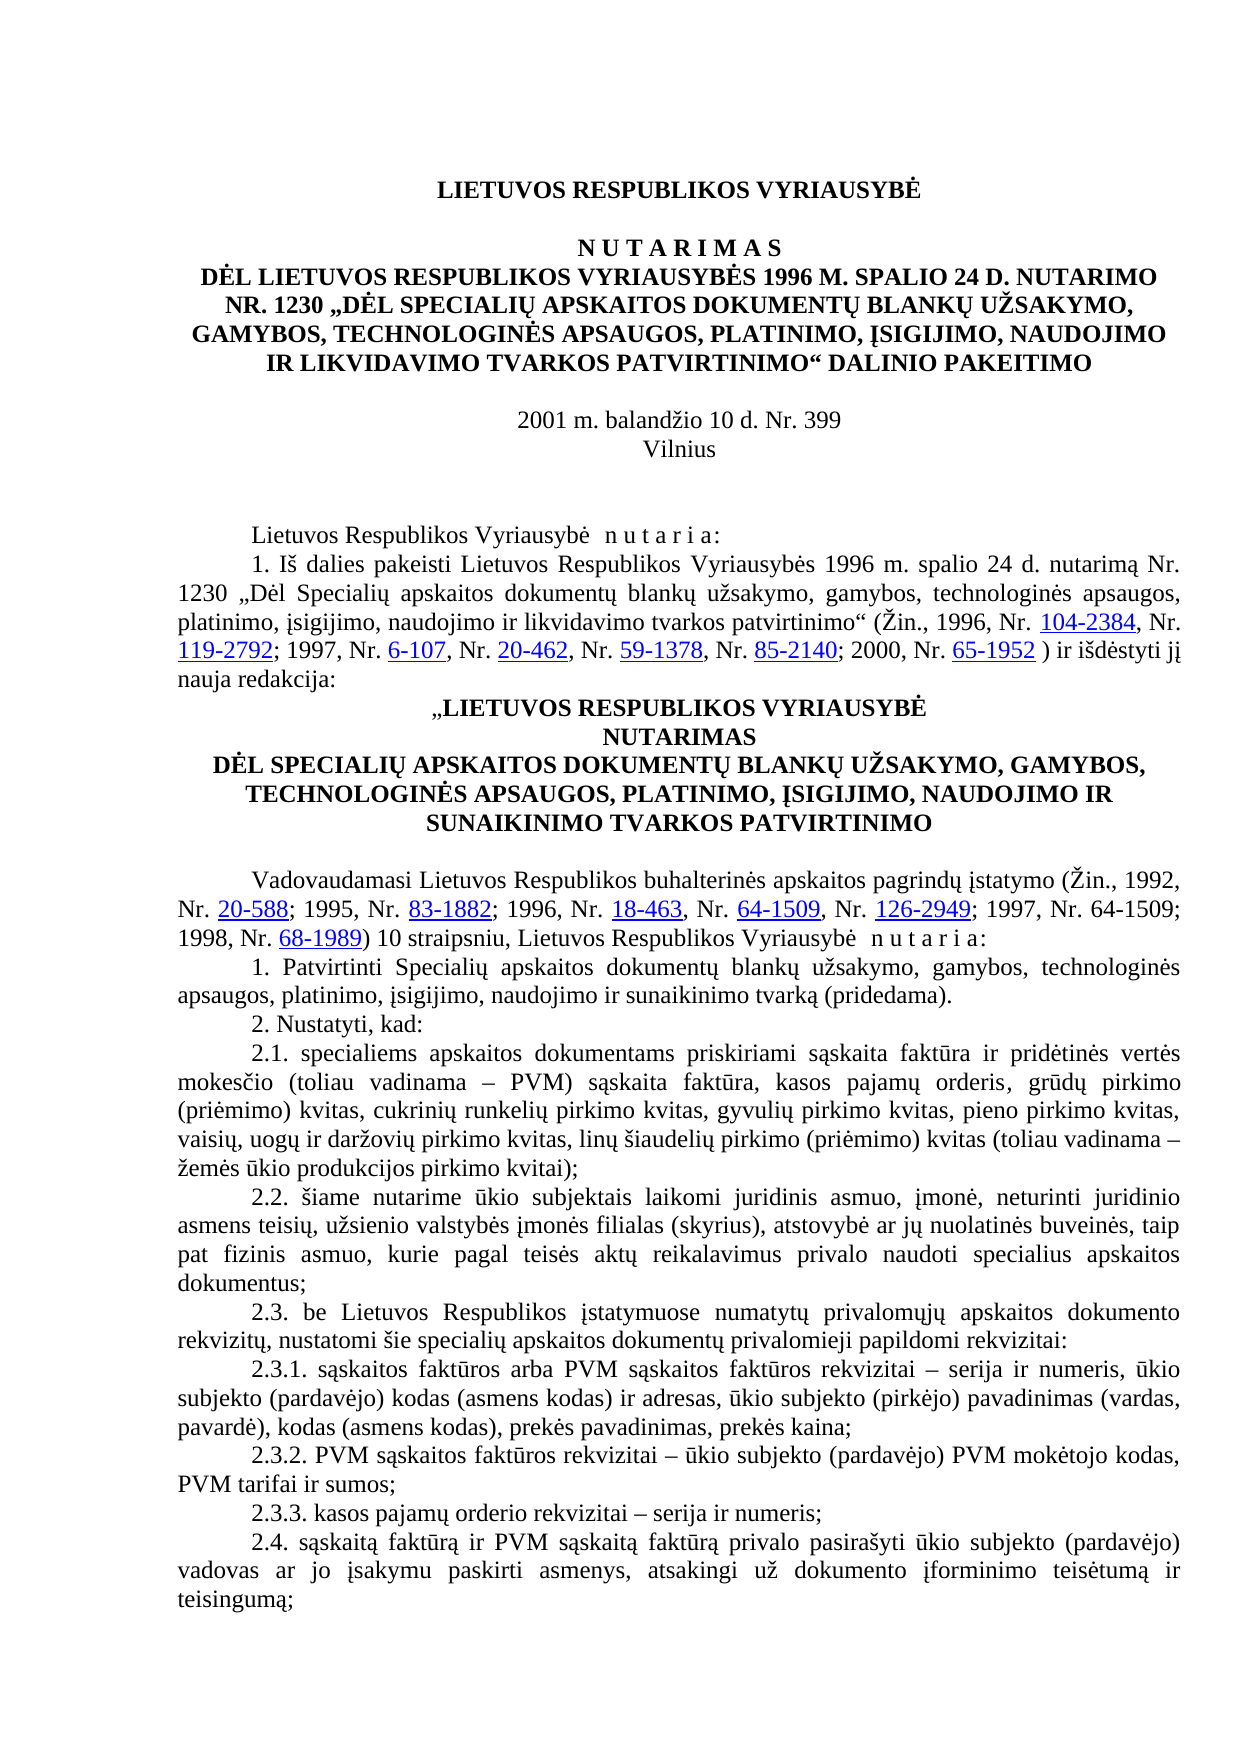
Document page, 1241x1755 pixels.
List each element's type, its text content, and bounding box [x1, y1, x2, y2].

text 2.3.3. kasos pajamų orderio rekvizitai – serija ir numeris; [177, 1498, 1181, 1527]
text Lietuvos Respublikos Vyriausybė nutaria: [177, 521, 1181, 549]
text Vilnius [177, 434, 1181, 463]
text DĖL LIETUVOS RESPUBLIKOS VYRIAUSYBĖS 1996 M. SPALIO 24 D. NUTARIMO NR. 1230 „DĖL SPECIALIŲ APSKAITOS DOKUMENTŲ BLANKŲ UŽSAKYMO, GAMYBOS, TECHNOLOGINĖS APSAUGOS, PLATINIMO, ĮSIGIJIMO, NAUDOJIMO IR LIKVIDAVIMO TVARKOS PATVIRTINIMO“ DALINIO PAKEITIMO [177, 262, 1181, 377]
text 2001 m. balandžio 10 d. Nr. 399 [177, 406, 1181, 434]
text 2. Nustatyti, kad: [177, 1009, 1181, 1038]
text 1. Iš dalies pakeisti Lietuvos Respublikos Vyriausybės 1996 m. spalio 24 d. nutarimą Nr. 1230 „Dėl Specialių apskaitos dokumentų blankų užsakymo, gamybos, technologinės apsaugos, platinimo, įsigijimo, naudojimo ir likvidavimo tvarkos patvirtinimo“ (Žin., 1996, Nr. 104-2384, Nr. 119-2792; 1997, Nr. 6-107, Nr. 20-462, Nr. 59-1378, Nr. 85-2140; 2000, Nr. 65-1952 ) ir išdėstyti jį nauja redakcija: [177, 549, 1181, 693]
text LIETUVOS RESPUBLIKOS VYRIAUSYBĖ [177, 176, 1181, 204]
text 2.3.2. PVM sąskaitos faktūros rekvizitai – ūkio subjekto (pardavėjo) PVM mokėtojo kodas, PVM tarifai ir sumos; [177, 1441, 1181, 1498]
text 2.4. sąskaitą faktūrą ir PVM sąskaitą faktūrą privalo pasirašyti ūkio subjekto (pardavėjo) vadovas ar jo įsakymu paskirti asmenys, atsakingi už dokumento įforminimo teisėtumą ir teisingumą; [177, 1527, 1181, 1613]
text 2.3. be Lietuvos Respublikos įstatymuose numatytų privalomųjų apskaitos dokumento rekvizitų, nustatomi šie specialių apskaitos dokumentų privalomieji papildomi rekvizitai: [177, 1297, 1181, 1354]
text „LIETUVOS RESPUBLIKOS VYRIAUSYBĖ [177, 693, 1181, 722]
text N U T A R I M A S [177, 233, 1181, 262]
text 2.1. specialiems apskaitos dokumentams priskiriami sąskaita faktūra ir pridėtinės vertės mokesčio (toliau vadinama – PVM) sąskaita faktūra, kasos pajamų orderis, grūdų pirkimo (priėmimo) kvitas, cukrinių runkelių pirkimo kvitas, gyvulių pirkimo kvitas, pieno pirkimo kvitas, vaisių, uogų ir daržovių pirkimo kvitas, linų šiaudelių pirkimo (priėmimo) kvitas (toliau vadinama – žemės ūkio produkcijos pirkimo kvitai); [177, 1038, 1181, 1182]
text 2.3.1. sąskaitos faktūros arba PVM sąskaitos faktūros rekvizitai – serija ir numeris, ūkio subjekto (pardavėjo) kodas (asmens kodas) ir adresas, ūkio subjekto (pirkėjo) pavadinimas (vardas, pavardė), kodas (asmens kodas), prekės pavadinimas, prekės kaina; [177, 1354, 1181, 1441]
text 2.2. šiame nutarime ūkio subjektais laikomi juridinis asmuo, įmonė, neturinti juridinio asmens teisių, užsienio valstybės įmonės filialas (skyrius), atstovybė ar jų nuolatinės buveinės, taip pat fizinis asmuo, kurie pagal teisės aktų reikalavimus privalo naudoti specialius apskaitos dokumentus; [177, 1182, 1181, 1297]
text NUTARIMAS [177, 722, 1181, 751]
text 1. Patvirtinti Specialių apskaitos dokumentų blankų užsakymo, gamybos, technologinės apsaugos, platinimo, įsigijimo, naudojimo ir sunaikinimo tvarką (pridedama). [177, 952, 1181, 1009]
text Vadovaudamasi Lietuvos Respublikos buhalterinės apskaitos pagrindų įstatymo (Žin., 1992, Nr. 20-588; 1995, Nr. 83-1882; 1996, Nr. 18-463, Nr. 64-1509, Nr. 126-2949; 1997, Nr. 64-1509; 1998, Nr. 68-1989) 10 straipsniu, Lietuvos Respublikos Vyriausybė nutaria: [177, 866, 1181, 952]
text DĖL SPECIALIŲ APSKAITOS DOKUMENTŲ BLANKŲ UŽSAKYMO, GAMYBOS, TECHNOLOGINĖS APSAUGOS, PLATINIMO, ĮSIGIJIMO, NAUDOJIMO IR SUNAIKINIMO TVARKOS PATVIRTINIMO [177, 751, 1181, 837]
